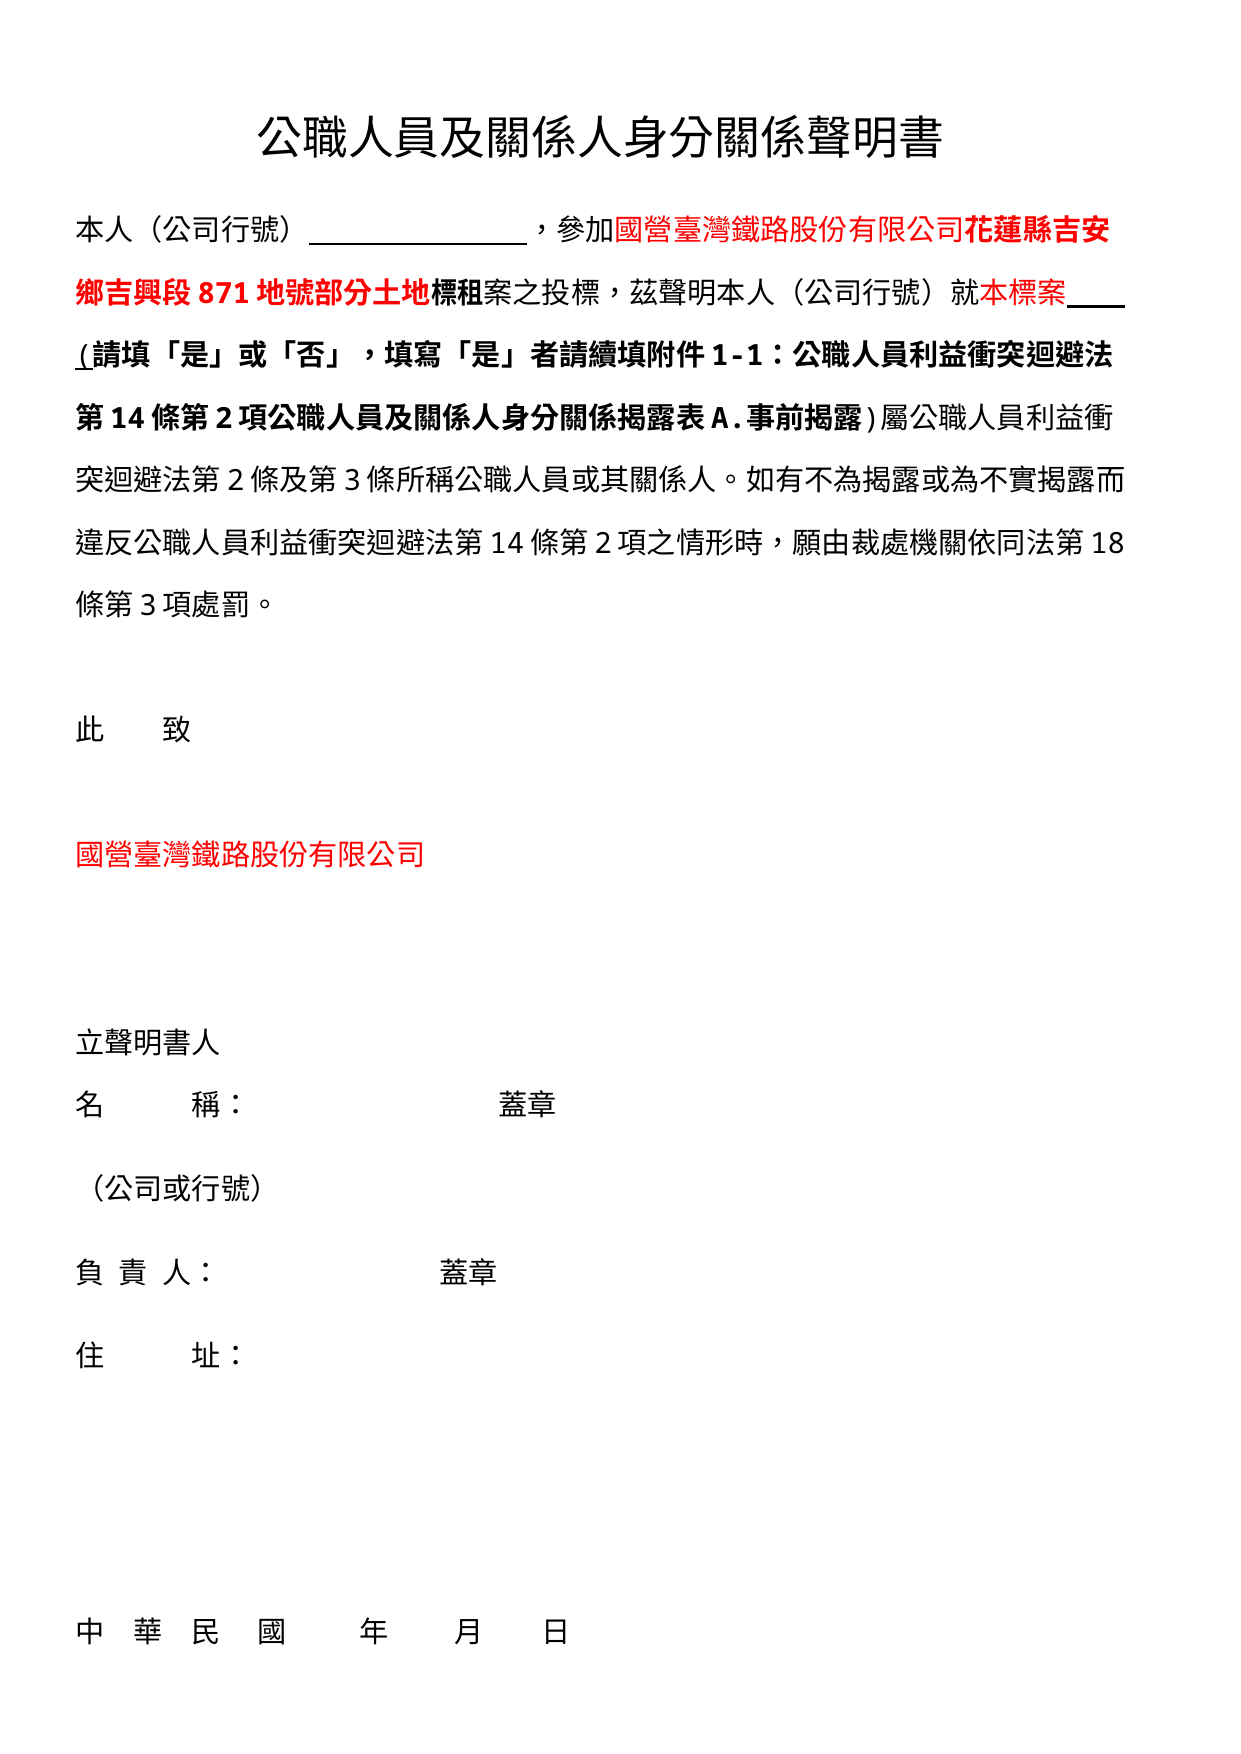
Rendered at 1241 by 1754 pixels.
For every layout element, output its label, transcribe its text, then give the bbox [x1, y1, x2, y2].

text 本人（公司行號） ，參加國營臺灣鐵路股份有限公司花蓮縣吉安鄉吉興段871地號部分土地標租案之投標，茲聲明本人（公司行號）就本標案 (請填「是」或「否」，填寫「是」者請續填附件1-1：公職人員利益衝突迴避法第14條第2項公職人員及關係人身分關係揭露表A.事前揭露)屬公職人員利益衝突迴避法第2條及第3條所稱公職人員或其關係人。如有不為揭露或為不實揭露而違反公職人員利益衝突迴避法第14條第2項之情形時，願由裁處機關依同法第18條第3項處罰。 [75, 186, 1125, 624]
text 名 稱： 蓋章 [75, 1061, 1125, 1124]
text 住 址： [75, 1312, 1125, 1375]
text （公司或行號） [75, 1145, 1125, 1207]
text 負 責 人： 蓋章 [75, 1229, 1125, 1291]
text 此 致 [75, 686, 1125, 749]
text 中 華 民 國 年 月 日 [75, 1608, 1125, 1651]
text 國營臺灣鐵路股份有限公司 [75, 811, 1125, 874]
text 公職人員及關係人身分關係聲明書 [75, 61, 1125, 186]
text 立聲明書人 [75, 999, 1125, 1061]
